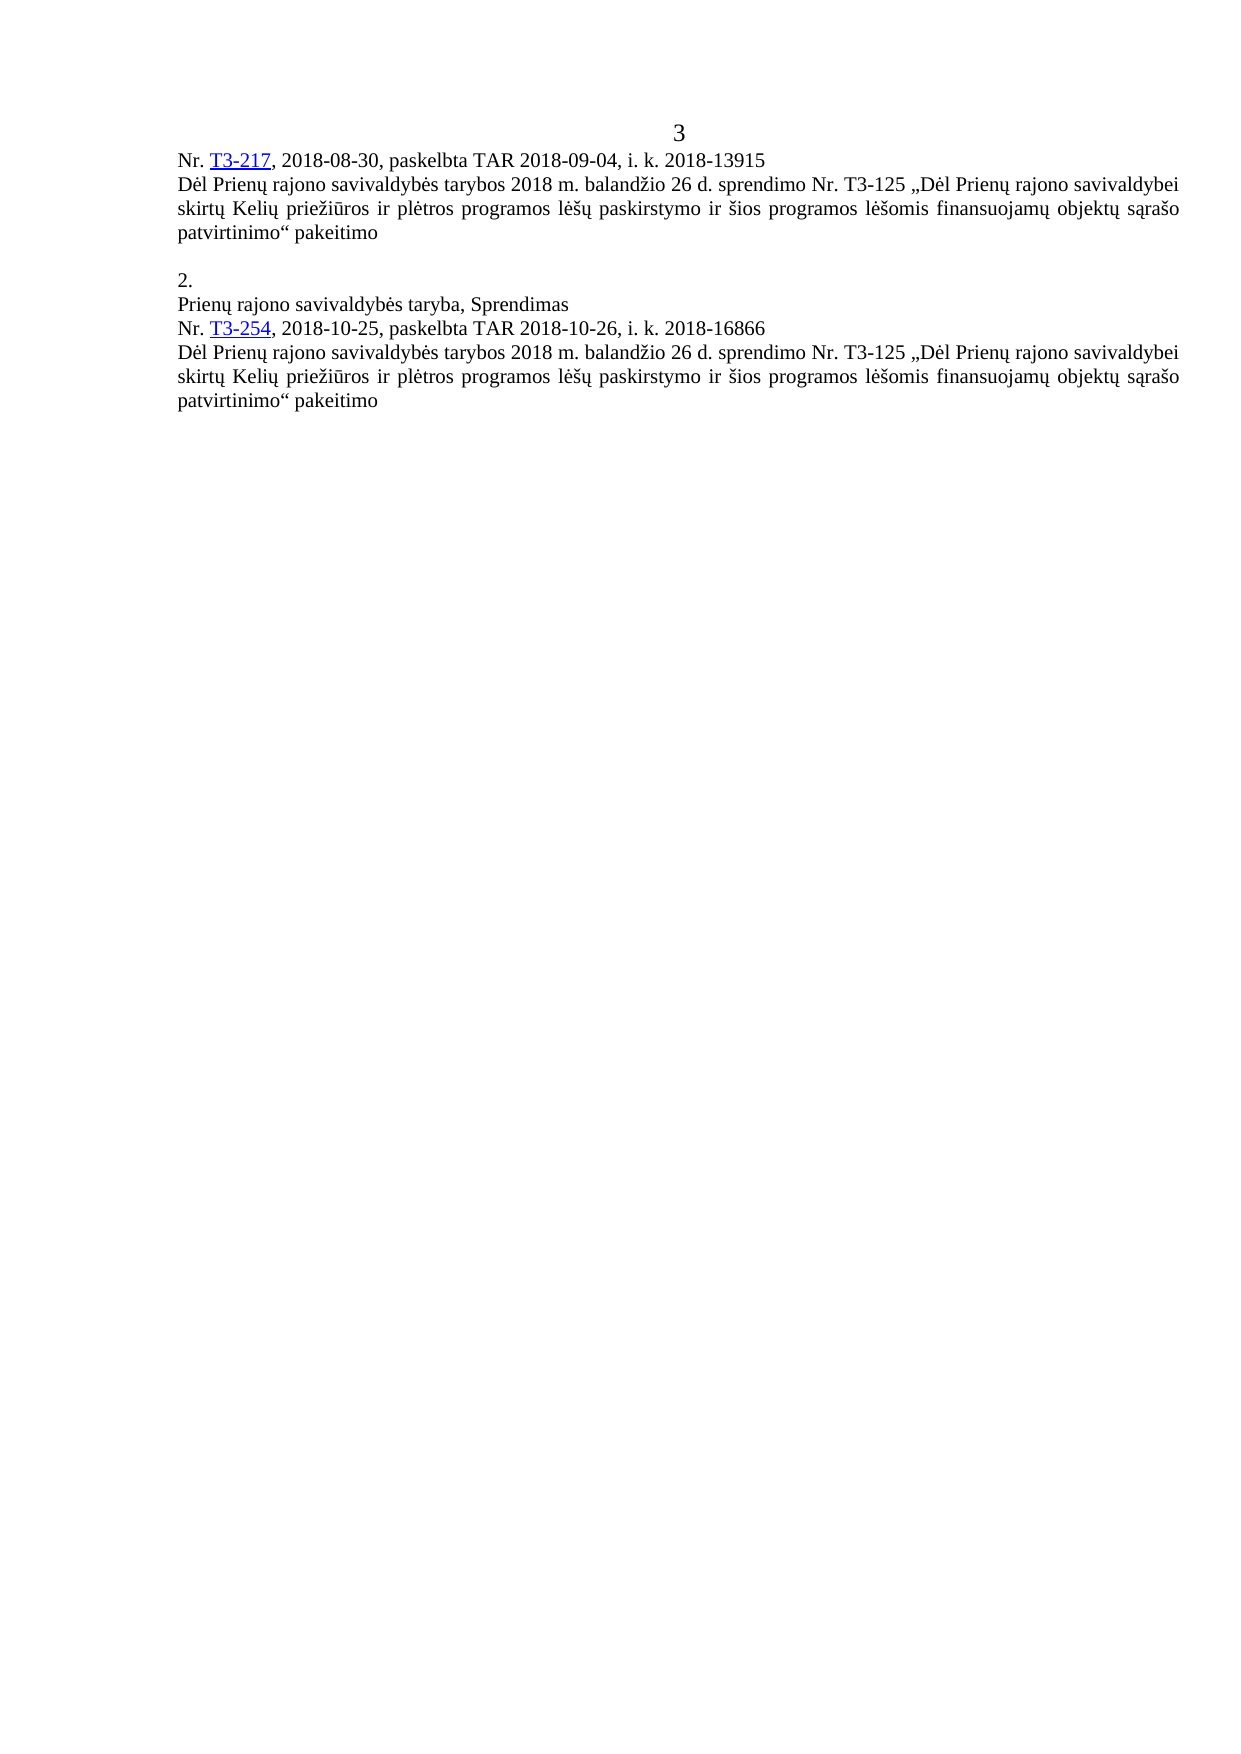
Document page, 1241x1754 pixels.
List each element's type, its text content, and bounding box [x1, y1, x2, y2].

text Prienų rajono savivaldybės taryba, Sprendimas [177, 292, 1181, 316]
text Dėl Prienų rajono savivaldybės tarybos 2018 m. balandžio 26 d. sprendimo Nr. T3-125 „Dėl Prienų rajono savivaldybei skirtų Kelių priežiūros ir plėtros programos lėšų paskirstymo ir šios programos lėšomis finansuojamų objektų sąrašo patvirtinimo“ pakeitimo [177, 172, 1181, 244]
text Nr. T3-254, 2018-10-25, paskelbta TAR 2018-10-26, i. k. 2018-16866 [177, 316, 1181, 340]
text 2. [177, 268, 1181, 292]
text Dėl Prienų rajono savivaldybės tarybos 2018 m. balandžio 26 d. sprendimo Nr. T3-125 „Dėl Prienų rajono savivaldybei skirtų Kelių priežiūros ir plėtros programos lėšų paskirstymo ir šios programos lėšomis finansuojamų objektų sąrašo patvirtinimo“ pakeitimo [177, 340, 1181, 412]
text Nr. T3-217, 2018-08-30, paskelbta TAR 2018-09-04, i. k. 2018-13915 [177, 148, 1181, 172]
